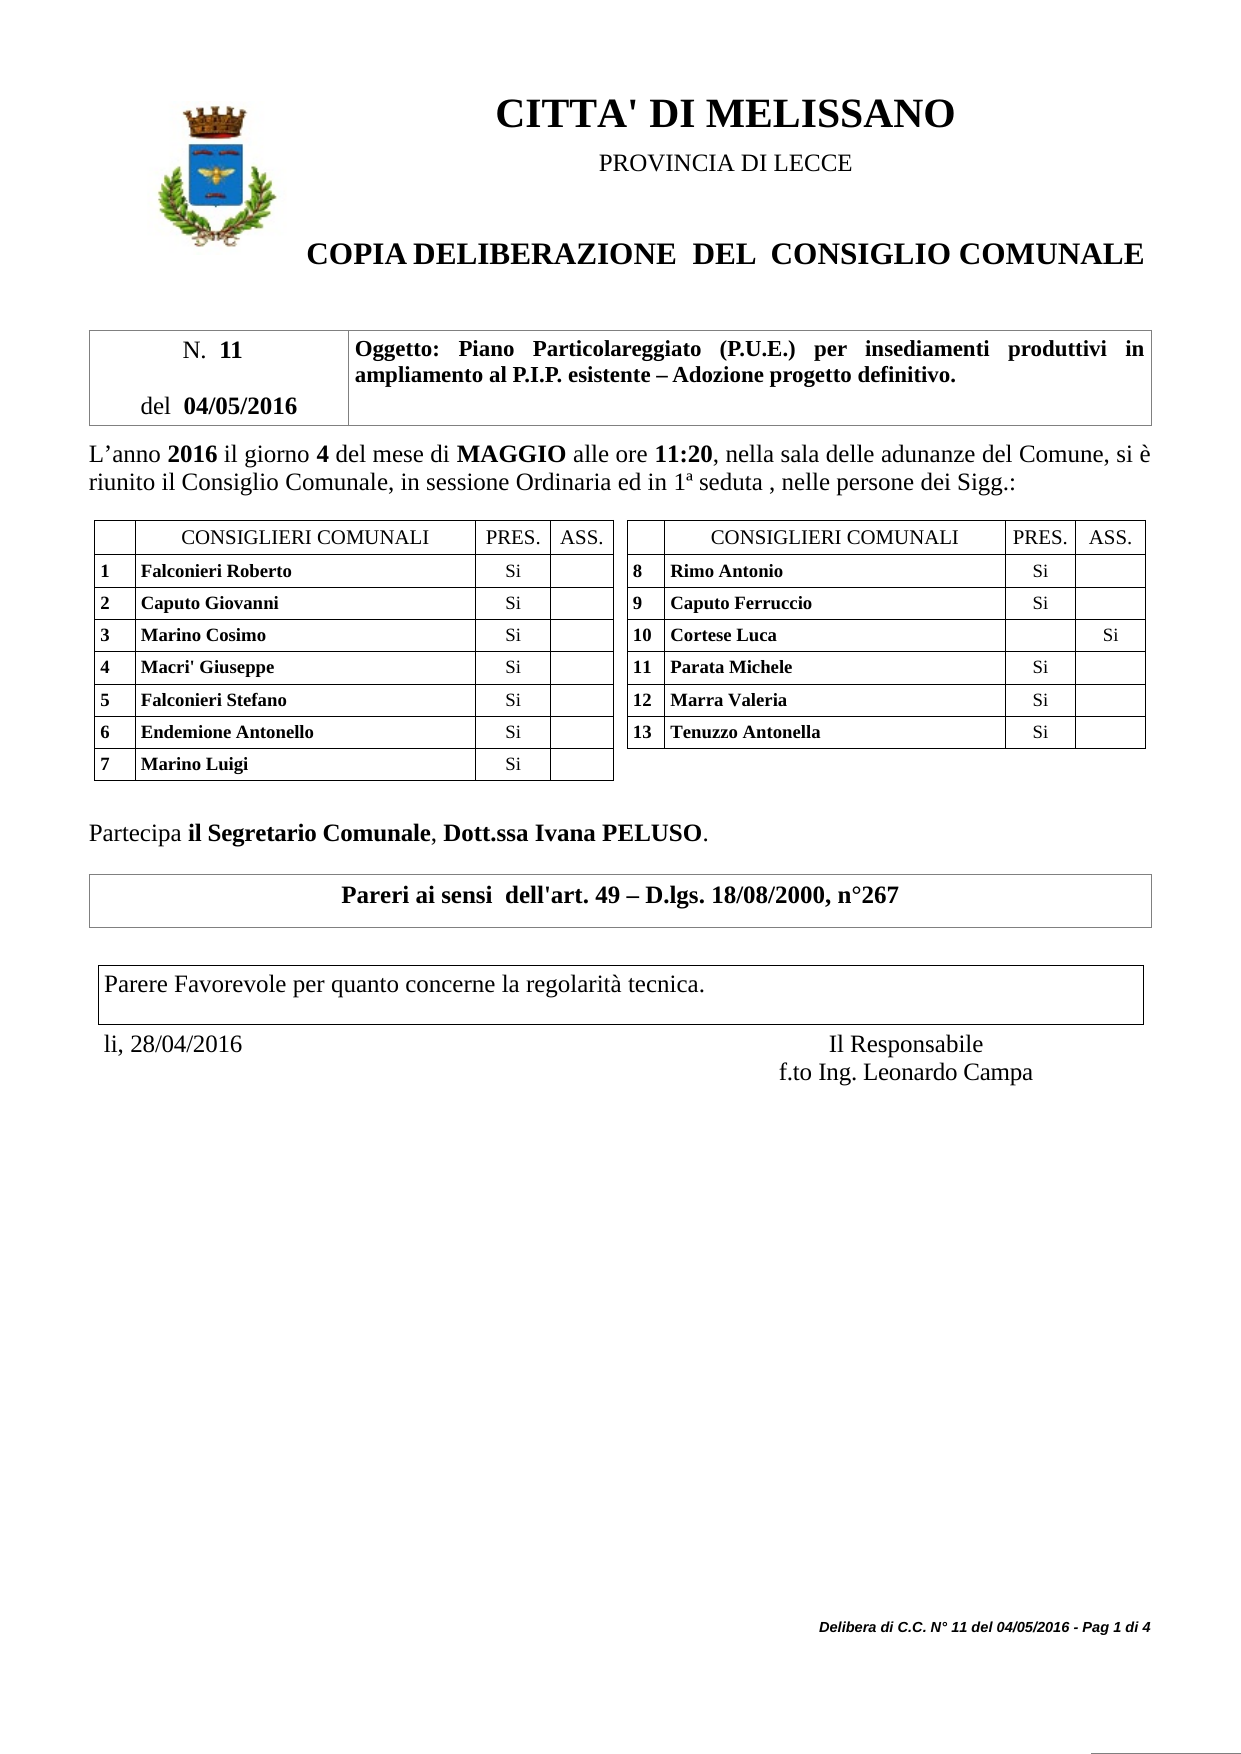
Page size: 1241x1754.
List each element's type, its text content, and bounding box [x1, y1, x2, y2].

text L’anno 2016 il giorno 4 del mese di maggio alle ore 11:20, nella sala delle adunanze del Comune, si è riunito il Consiglio Comunale, in sessione Ordinaria ed in 1ª seduta , nelle persone dei Sigg.: [88, 440, 1152, 496]
table_header [89, 510, 619, 791]
table_cell 4 [95, 652, 135, 684]
text Partecipa il Segretario Comunale, Dott.ssa Ivana PELUSO. [88, 819, 1152, 846]
table_header N. 11 del 04/05/2016 [90, 331, 348, 425]
table_cell Si [476, 588, 550, 619]
table_header PRES. [476, 521, 550, 554]
table_cell 9 [628, 588, 664, 619]
table_cell Parata Michele [665, 652, 1005, 684]
table_cell 6 [95, 717, 135, 748]
table_header Pareri ai sensi dell'art. 49 – D.lgs. 18/08/2000, n°267 [90, 875, 1151, 927]
table_cell li, 28/04/2016 [98, 1025, 668, 1143]
table_cell [551, 749, 613, 780]
table_cell Si [476, 620, 550, 651]
table_cell 11 [628, 652, 664, 684]
table_header CITTA' DI MELISSANO PROVINCIA DI LECCE DELIBERAZIONE DEL CONSIGLIO COMUNALE COPIA DELIBERAZIONE DEL CONSIGLIO COMUNALE [299, 90, 1152, 291]
table_header Oggetto: Piano Particolareggiato (P.U.E.) per insediamenti produttivi in ampliamento al P.I.P. esistente – Adozione progetto definitivo. [349, 331, 1151, 425]
table_header [628, 521, 664, 554]
table_cell Il Responsabile Ing. Leonardo Campa f.to Ing. Leonardo Campa [668, 1025, 1143, 1143]
table_cell Si [1006, 588, 1075, 619]
table_cell Falconieri Stefano [136, 685, 475, 716]
table_header [89, 90, 299, 291]
table_cell [551, 588, 613, 619]
table_cell [551, 620, 613, 651]
table_header [95, 521, 135, 554]
table_cell Caputo Giovanni [136, 588, 475, 619]
table_cell [1076, 685, 1145, 716]
table_cell Si [1006, 652, 1075, 684]
table_cell Si [1006, 717, 1075, 748]
table_cell Si [476, 652, 550, 684]
table_cell Rimo Antonio [665, 555, 1005, 587]
table_cell [1076, 652, 1145, 684]
table_cell 3 [95, 620, 135, 651]
table_header CONSIGLIERI COMUNALI [136, 521, 475, 554]
table_cell Si [1006, 685, 1075, 716]
table_cell [551, 652, 613, 684]
table_cell [1076, 555, 1145, 587]
table_cell Si [476, 685, 550, 716]
table_cell 7 [95, 749, 135, 780]
table_cell 13 [628, 717, 664, 748]
table_header ASS. [551, 521, 613, 554]
table_header PRES. [1006, 521, 1075, 554]
table_cell Si [476, 717, 550, 748]
table_cell [1076, 588, 1145, 619]
table_cell Endemione Antonello [136, 717, 475, 748]
table_header [621, 510, 1152, 791]
table_cell [551, 685, 613, 716]
table_cell Si [476, 749, 550, 780]
table_cell Marino Cosimo [136, 620, 475, 651]
table_cell Macri' Giuseppe [136, 652, 475, 684]
table_cell 10 [628, 620, 664, 651]
table_cell 12 [628, 685, 664, 716]
table_cell 5 [95, 685, 135, 716]
table_cell Caputo Ferruccio [665, 588, 1005, 619]
table_cell 2 [95, 588, 135, 619]
table_header CONSIGLIERI COMUNALI [665, 521, 1005, 554]
table_cell Cortese Luca [665, 620, 1005, 651]
table_cell [1006, 620, 1075, 651]
table_cell Marino Luigi [136, 749, 475, 780]
table_cell Si [1076, 620, 1145, 651]
table_header Parere Favorevole per quanto concerne la regolarità tecnica. [99, 966, 1143, 1024]
table_cell [551, 555, 613, 587]
table_cell Si [1006, 555, 1075, 587]
table_cell Falconieri Roberto [136, 555, 475, 587]
table_cell Si [476, 555, 550, 587]
table_cell [551, 717, 613, 748]
table_cell Marra Valeria [665, 685, 1005, 716]
table_cell [1076, 717, 1145, 748]
table_cell 8 [628, 555, 664, 587]
table_header ASS. [1076, 521, 1145, 554]
table_cell 1 [95, 555, 135, 587]
table_cell Tenuzzo Antonella [665, 717, 1005, 748]
picture [147, 101, 288, 255]
